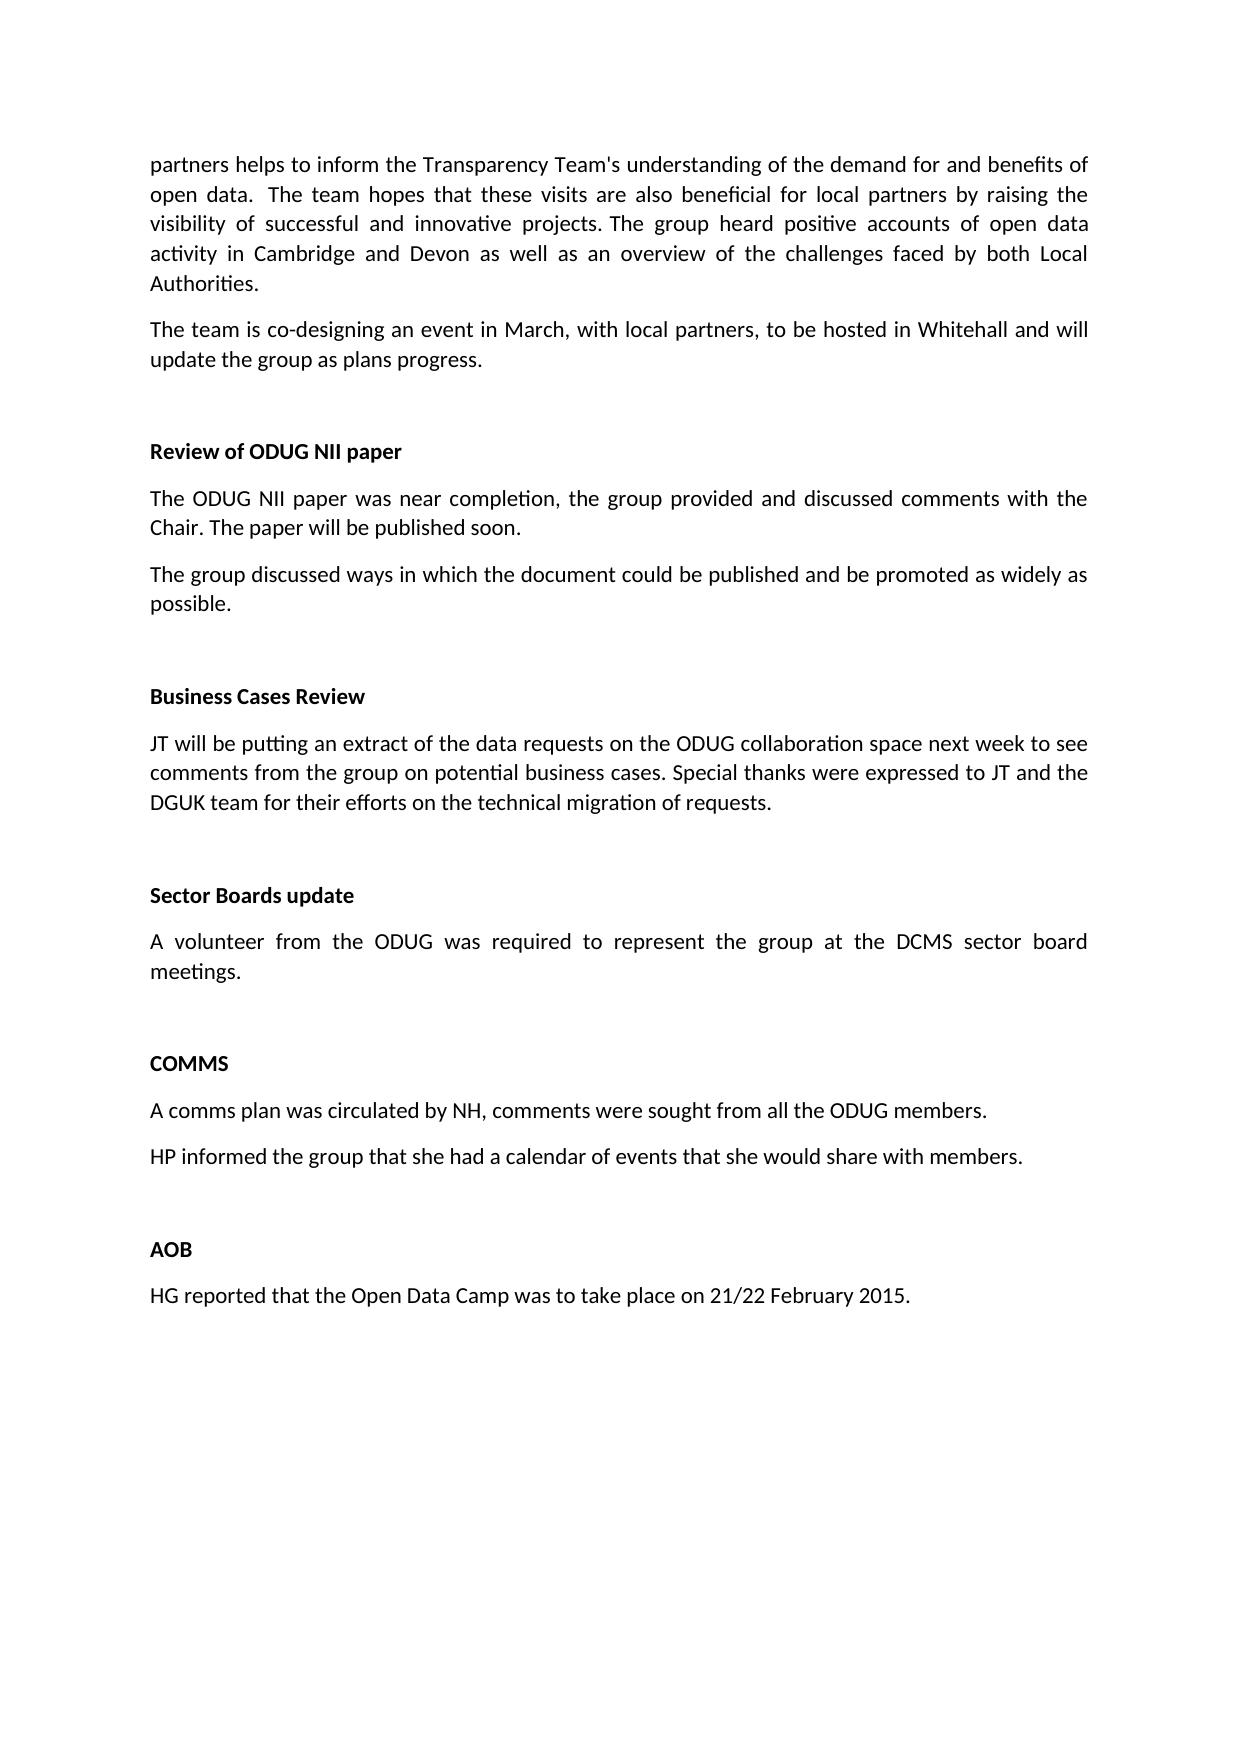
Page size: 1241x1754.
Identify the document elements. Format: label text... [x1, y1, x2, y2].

text A comms plan was circulated by NH, comments were sought from all the ODUG members. [150, 1096, 1090, 1124]
text HG reported that the Open Data Camp was to take place on 21/22 February 2015. [150, 1281, 1090, 1309]
text The group discussed ways in which the document could be published and be promoted as widely as possible. [150, 560, 1090, 618]
text Business Cases Review [150, 682, 1090, 710]
text The team is co-designing an event in March, with local partners, to be hosted in Whitehall and will update the group as plans progress. [150, 315, 1090, 373]
text Sector Boards update [150, 881, 1090, 909]
text Review of ODUG NII paper [150, 437, 1090, 466]
text HP informed the group that she had a calendar of events that she would share with members. [150, 1142, 1090, 1170]
text A volunteer from the ODUG was required to represent the group at the DCMS sector board meetings. [150, 927, 1090, 985]
text AOB [150, 1235, 1090, 1263]
text The ODUG NII paper was near completion, the group provided and discussed comments with the Chair. The paper will be published soon. [150, 484, 1090, 542]
text partners helps to inform the Transparency Team's understanding of the demand for and benefits of open data. The team hopes that these visits are also beneficial for local partners by raising the visibility of successful and innovative projects. The group heard positive accounts of open data activity in Cambridge and Devon as well as an overview of the challenges faced by both Local Authorities. [150, 150, 1090, 297]
text JT will be putting an extract of the data requests on the ODUG collaboration space next week to see comments from the group on potential business cases. Special thanks were expressed to JT and the DGUK team for their efforts on the technical migration of requests. [150, 729, 1090, 816]
text COMMS [150, 1049, 1090, 1077]
